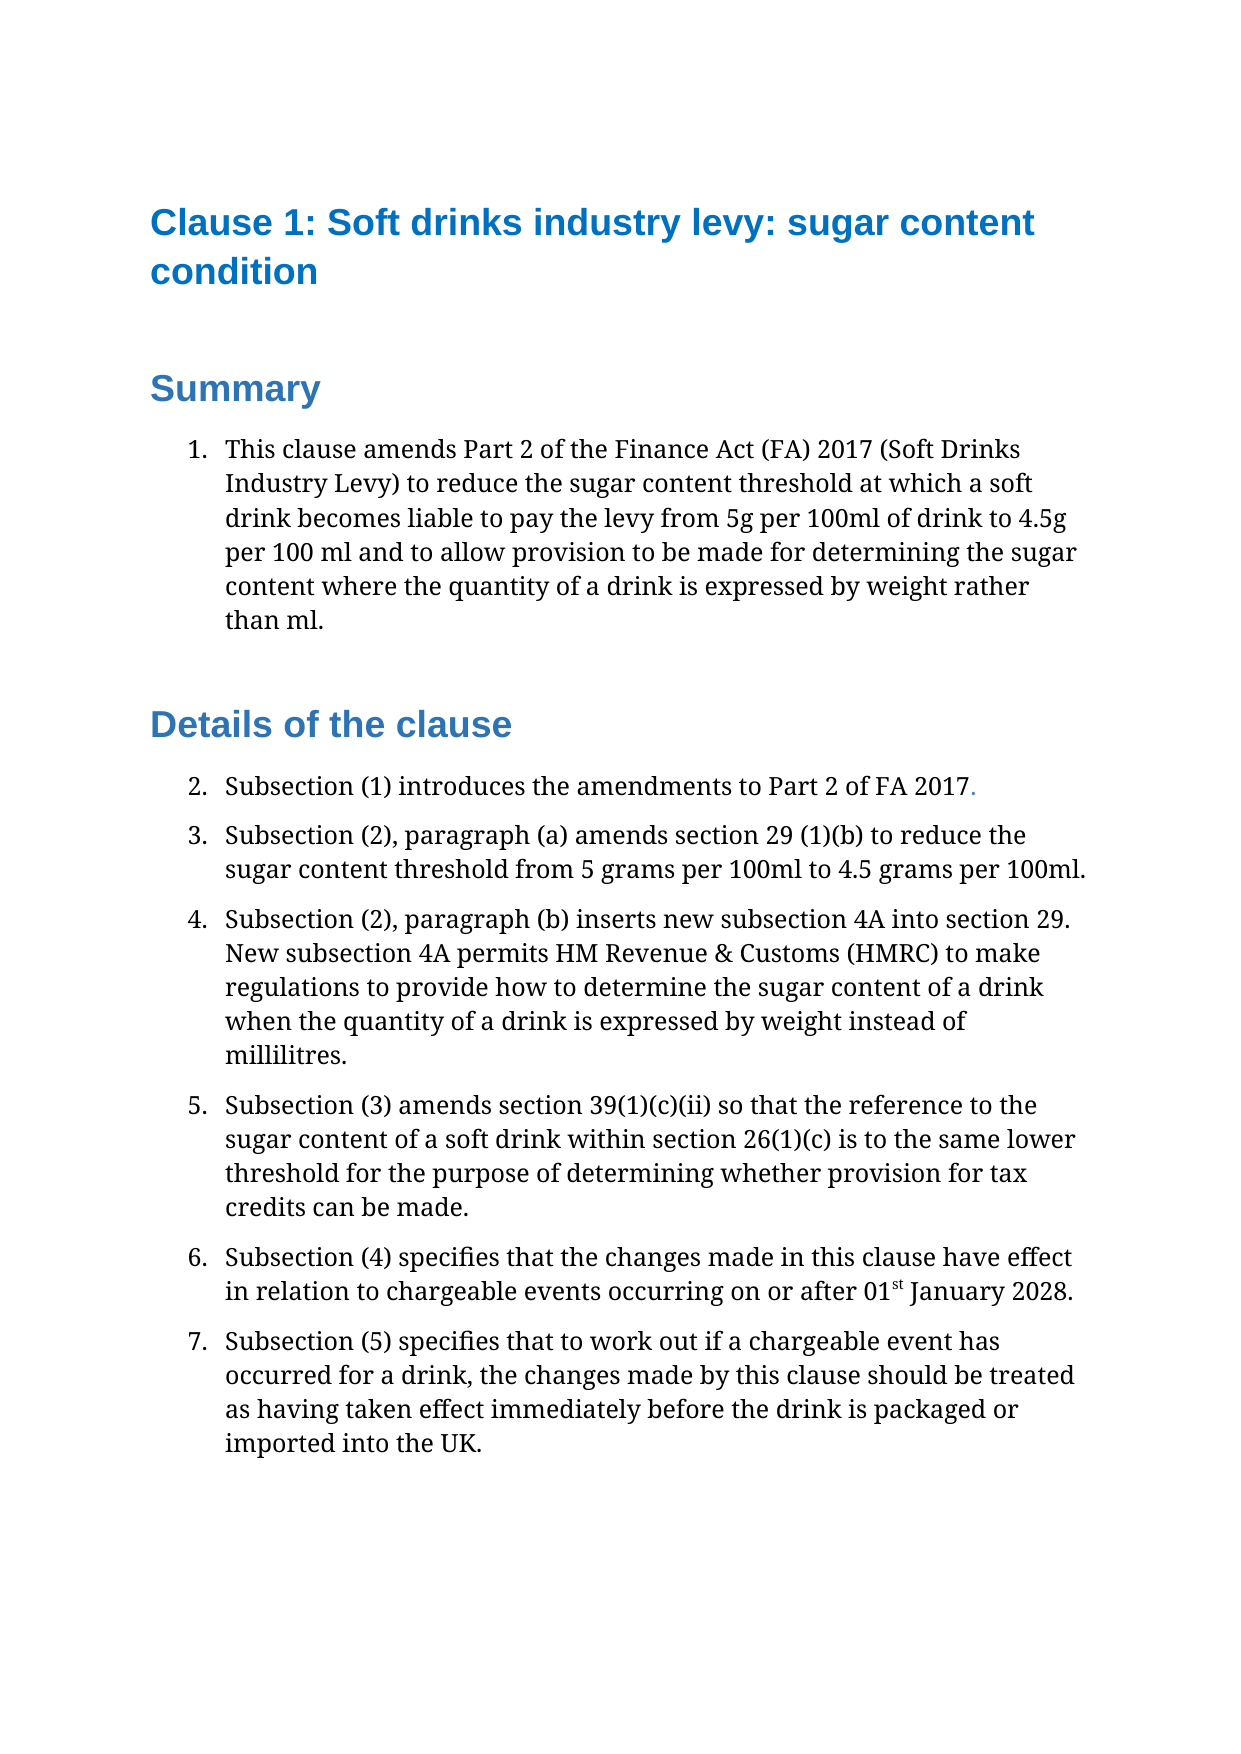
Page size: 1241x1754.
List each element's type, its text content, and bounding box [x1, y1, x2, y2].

list Subsection (4) specifies that the changes made in this clause have effect in relation to chargeable events occurring on or after 01st January 2028. [187, 1239, 1090, 1308]
list Subsection (5) specifies that to work out if a chargeable event has occurred for a drink, the changes made by this clause should be treated as having taken effect immediately before the drink is packaged or imported into the UK. [187, 1323, 1090, 1459]
list Subsection (1) introduces the amendments to Part 2 of FA 2017. [187, 768, 1090, 802]
list This clause amends Part 2 of the Finance Act (FA) 2017 (Soft Drinks Industry Levy) to reduce the sugar content threshold at which a soft drink becomes liable to pay the levy from 5g per 100ml of drink to 4.5g per 100 ml and to allow provision to be made for determining the sugar content where the quantity of a drink is expressed by weight rather than ml. [187, 432, 1090, 636]
list Subsection (2), paragraph (b) inserts new subsection 4A into section 29. New subsection 4A permits HM Revenue & Customs (HMRC) to make regulations to provide how to determine the sugar content of a drink when the quantity of a drink is expressed by weight instead of millilitres. [187, 902, 1090, 1072]
list Subsection (3) amends section 39(1)(c)(ii) so that the reference to the sugar content of a soft drink within section 26(1)(c) is to the same lower threshold for the purpose of determining whether provision for tax credits can be made. [187, 1088, 1090, 1224]
subtitle Summary [150, 366, 1090, 409]
subtitle Details of the clause [150, 702, 1090, 745]
subtitle Clause 1: Soft drinks industry levy: sugar content condition [150, 200, 1090, 293]
list Subsection (2), paragraph (a) amends section 29 (1)(b) to reduce the sugar content threshold from 5 grams per 100ml to 4.5 grams per 100ml. [187, 818, 1090, 886]
